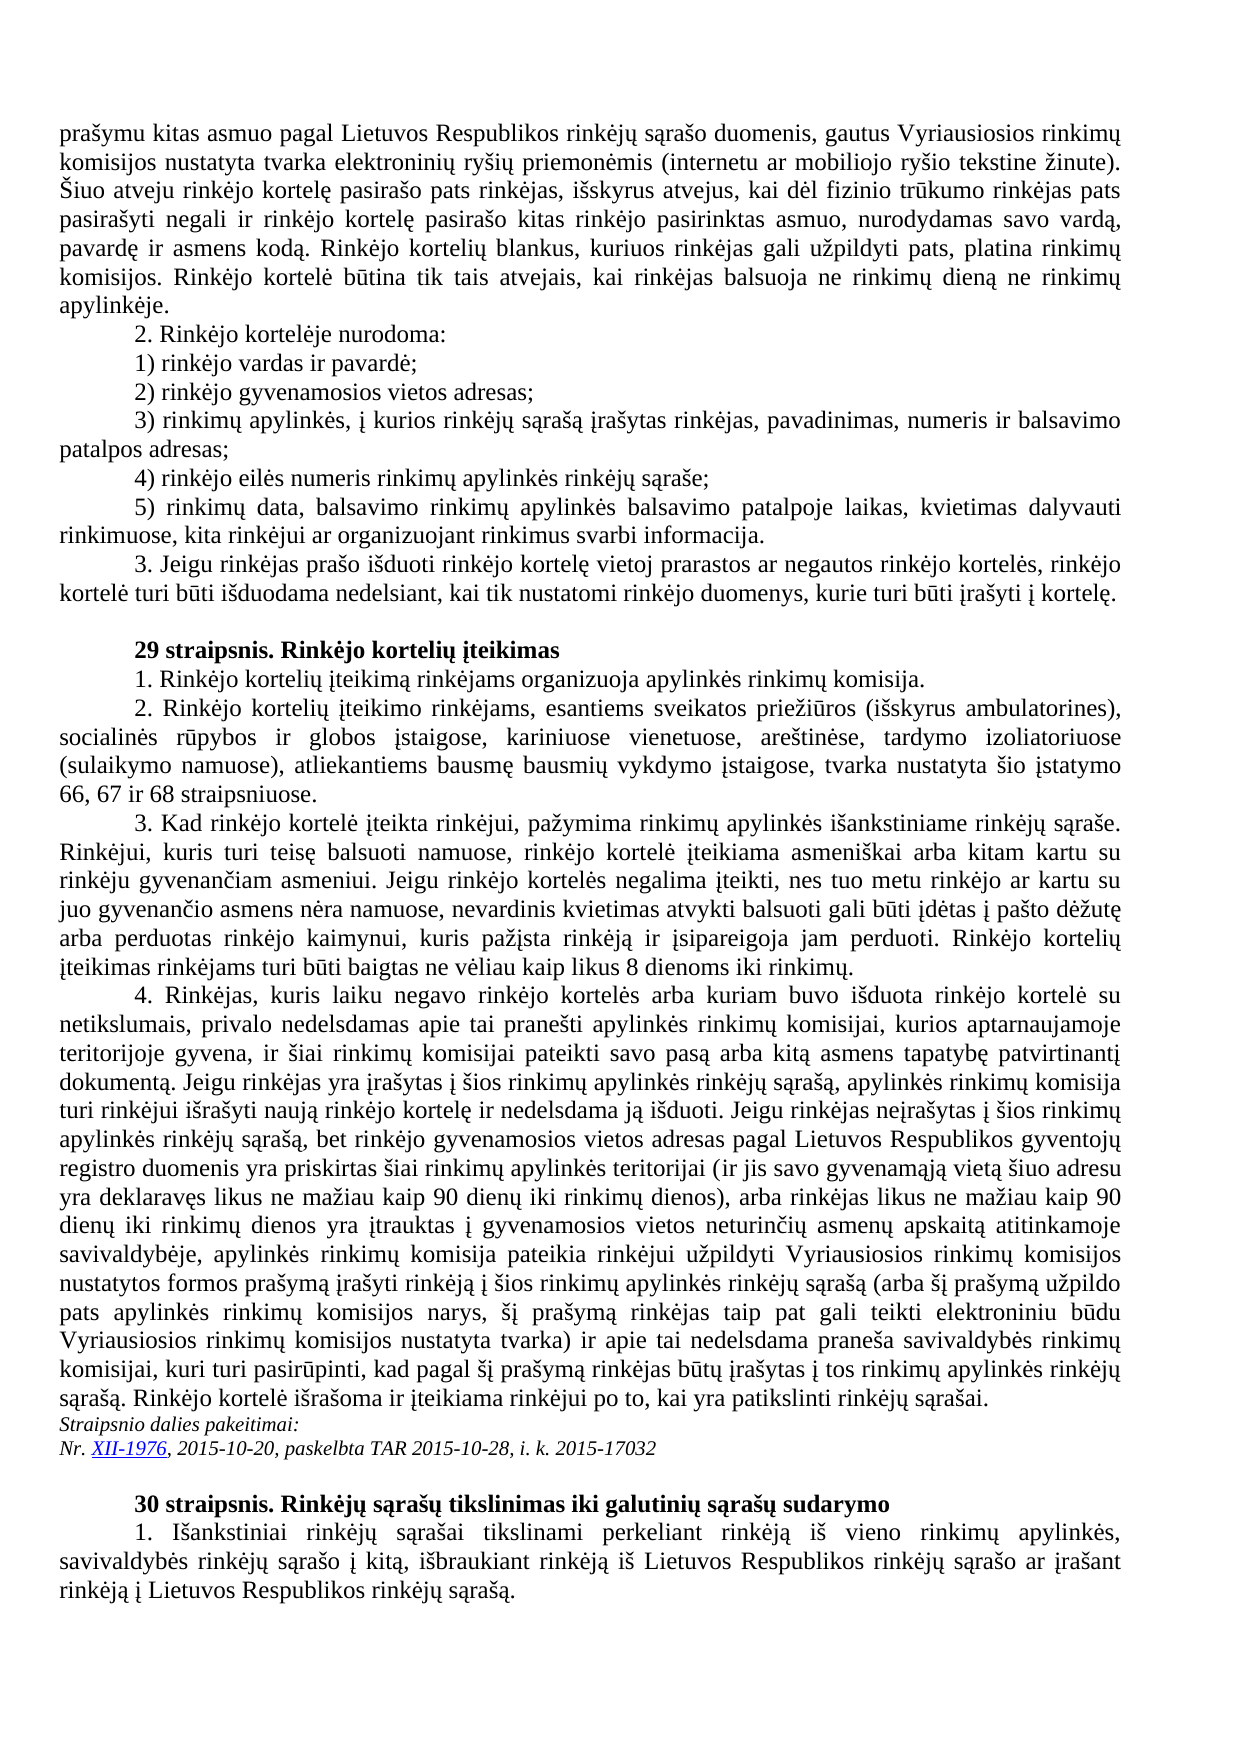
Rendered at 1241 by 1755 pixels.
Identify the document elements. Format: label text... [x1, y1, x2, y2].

text 2) rinkėjo gyvenamosios vietos adresas; [59, 377, 1122, 406]
text 3. Kad rinkėjo kortelė įteikta rinkėjui, pažymima rinkimų apylinkės išankstiniame rinkėjų sąraše. Rinkėjui, kuris turi teisę balsuoti namuose, rinkėjo kortelė įteikiama asmeniškai arba kitam kartu su rinkėju gyvenančiam asmeniui. Jeigu rinkėjo kortelės negalima įteikti, nes tuo metu rinkėjo ar kartu su juo gyvenančio asmens nėra namuose, nevardinis kvietimas atvykti balsuoti gali būti įdėtas į pašto dėžutę arba perduotas rinkėjo kaimynui, kuris pažįsta rinkėją ir įsipareigoja jam perduoti. Rinkėjo kortelių įteikimas rinkėjams turi būti baigtas ne vėliau kaip likus 8 dienoms iki rinkimų. [59, 808, 1122, 981]
text 1) rinkėjo vardas ir pavardė; [59, 348, 1122, 377]
text Nr. XII-1976, 2015-10-20, paskelbta TAR 2015-10-28, i. k. 2015-17032 [59, 1436, 1122, 1460]
text 1. Rinkėjo kortelių įteikimą rinkėjams organizuoja apylinkės rinkimų komisija. [59, 664, 1122, 693]
text 30 straipsnis. Rinkėjų sąrašų tikslinimas iki galutinių sąrašų sudarymo [59, 1489, 1122, 1517]
text 4. Rinkėjas, kuris laiku negavo rinkėjo kortelės arba kuriam buvo išduota rinkėjo kortelė su netikslumais, privalo nedelsdamas apie tai pranešti apylinkės rinkimų komisijai, kurios aptarnaujamoje teritorijoje gyvena, ir šiai rinkimų komisijai pateikti savo pasą arba kitą asmens tapatybę patvirtinantį dokumentą. Jeigu rinkėjas yra įrašytas į šios rinkimų apylinkės rinkėjų sąrašą, apylinkės rinkimų komisija turi rinkėjui išrašyti naują rinkėjo kortelę ir nedelsdama ją išduoti. Jeigu rinkėjas neįrašytas į šios rinkimų apylinkės rinkėjų sąrašą, bet rinkėjo gyvenamosios vietos adresas pagal Lietuvos Respublikos gyventojų registro duomenis yra priskirtas šiai rinkimų apylinkės teritorijai (ir jis savo gyvenamąją vietą šiuo adresu yra deklaravęs likus ne mažiau kaip 90 dienų iki rinkimų dienos), arba rinkėjas likus ne mažiau kaip 90 dienų iki rinkimų dienos yra įtrauktas į gyvenamosios vietos neturinčių asmenų apskaitą atitinkamoje savivaldybėje, apylinkės rinkimų komisija pateikia rinkėjui užpildyti Vyriausiosios rinkimų komisijos nustatytos formos prašymą įrašyti rinkėją į šios rinkimų apylinkės rinkėjų sąrašą (arba šį prašymą užpildo pats apylinkės rinkimų komisijos narys, šį prašymą rinkėjas taip pat gali teikti elektroniniu būdu Vyriausiosios rinkimų komisijos nustatyta tvarka) ir apie tai nedelsdama praneša savivaldybės rinkimų komisijai, kuri turi pasirūpinti, kad pagal šį prašymą rinkėjas būtų įrašytas į tos rinkimų apylinkės rinkėjų sąrašą. Rinkėjo kortelė išrašoma ir įteikiama rinkėjui po to, kai yra patikslinti rinkėjų sąrašai. [59, 981, 1122, 1412]
text 2. Rinkėjo kortelėje nurodoma: [59, 319, 1122, 348]
text 29 straipsnis. Rinkėjo kortelių įteikimas [59, 636, 1122, 664]
text 3. Jeigu rinkėjas prašo išduoti rinkėjo kortelę vietoj prarastos ar negautos rinkėjo kortelės, rinkėjo kortelė turi būti išduodama nedelsiant, kai tik nustatomi rinkėjo duomenys, kurie turi būti įrašyti į kortelę. [59, 549, 1122, 607]
text 2. Rinkėjo kortelių įteikimo rinkėjams, esantiems sveikatos priežiūros (išskyrus ambulatorines), socialinės rūpybos ir globos įstaigose, kariniuose vienetuose, areštinėse, tardymo izoliatoriuose (sulaikymo namuose), atliekantiems bausmę bausmių vykdymo įstaigose, tvarka nustatyta šio įstatymo 66, 67 ir 68 straipsniuose. [59, 693, 1122, 808]
text 4) rinkėjo eilės numeris rinkimų apylinkės rinkėjų sąraše; [59, 463, 1122, 492]
text 3) rinkimų apylinkės, į kurios rinkėjų sąrašą įrašytas rinkėjas, pavadinimas, numeris ir balsavimo patalpos adresas; [59, 406, 1122, 463]
text Straipsnio dalies pakeitimai: [59, 1412, 1122, 1436]
text 1. Išankstiniai rinkėjų sąrašai tikslinami perkeliant rinkėją iš vieno rinkimų apylinkės, savivaldybės rinkėjų sąrašo į kitą, išbraukiant rinkėją iš Lietuvos Respublikos rinkėjų sąrašo ar įrašant rinkėją į Lietuvos Respublikos rinkėjų sąrašą. [59, 1517, 1122, 1604]
text prašymu kitas asmuo pagal Lietuvos Respublikos rinkėjų sąrašo duomenis, gautus Vyriausiosios rinkimų komisijos nustatyta tvarka elektroninių ryšių priemonėmis (internetu ar mobiliojo ryšio tekstine žinute). Šiuo atveju rinkėjo kortelę pasirašo pats rinkėjas, išskyrus atvejus, kai dėl fizinio trūkumo rinkėjas pats pasirašyti negali ir rinkėjo kortelę pasirašo kitas rinkėjo pasirinktas asmuo, nurodydamas savo vardą, pavardę ir asmens kodą. Rinkėjo kortelių blankus, kuriuos rinkėjas gali užpildyti pats, platina rinkimų komisijos. Rinkėjo kortelė būtina tik tais atvejais, kai rinkėjas balsuoja ne rinkimų dieną ne rinkimų apylinkėje. [59, 118, 1122, 319]
text 5) rinkimų data, balsavimo rinkimų apylinkės balsavimo patalpoje laikas, kvietimas dalyvauti rinkimuose, kita rinkėjui ar organizuojant rinkimus svarbi informacija. [59, 492, 1122, 549]
